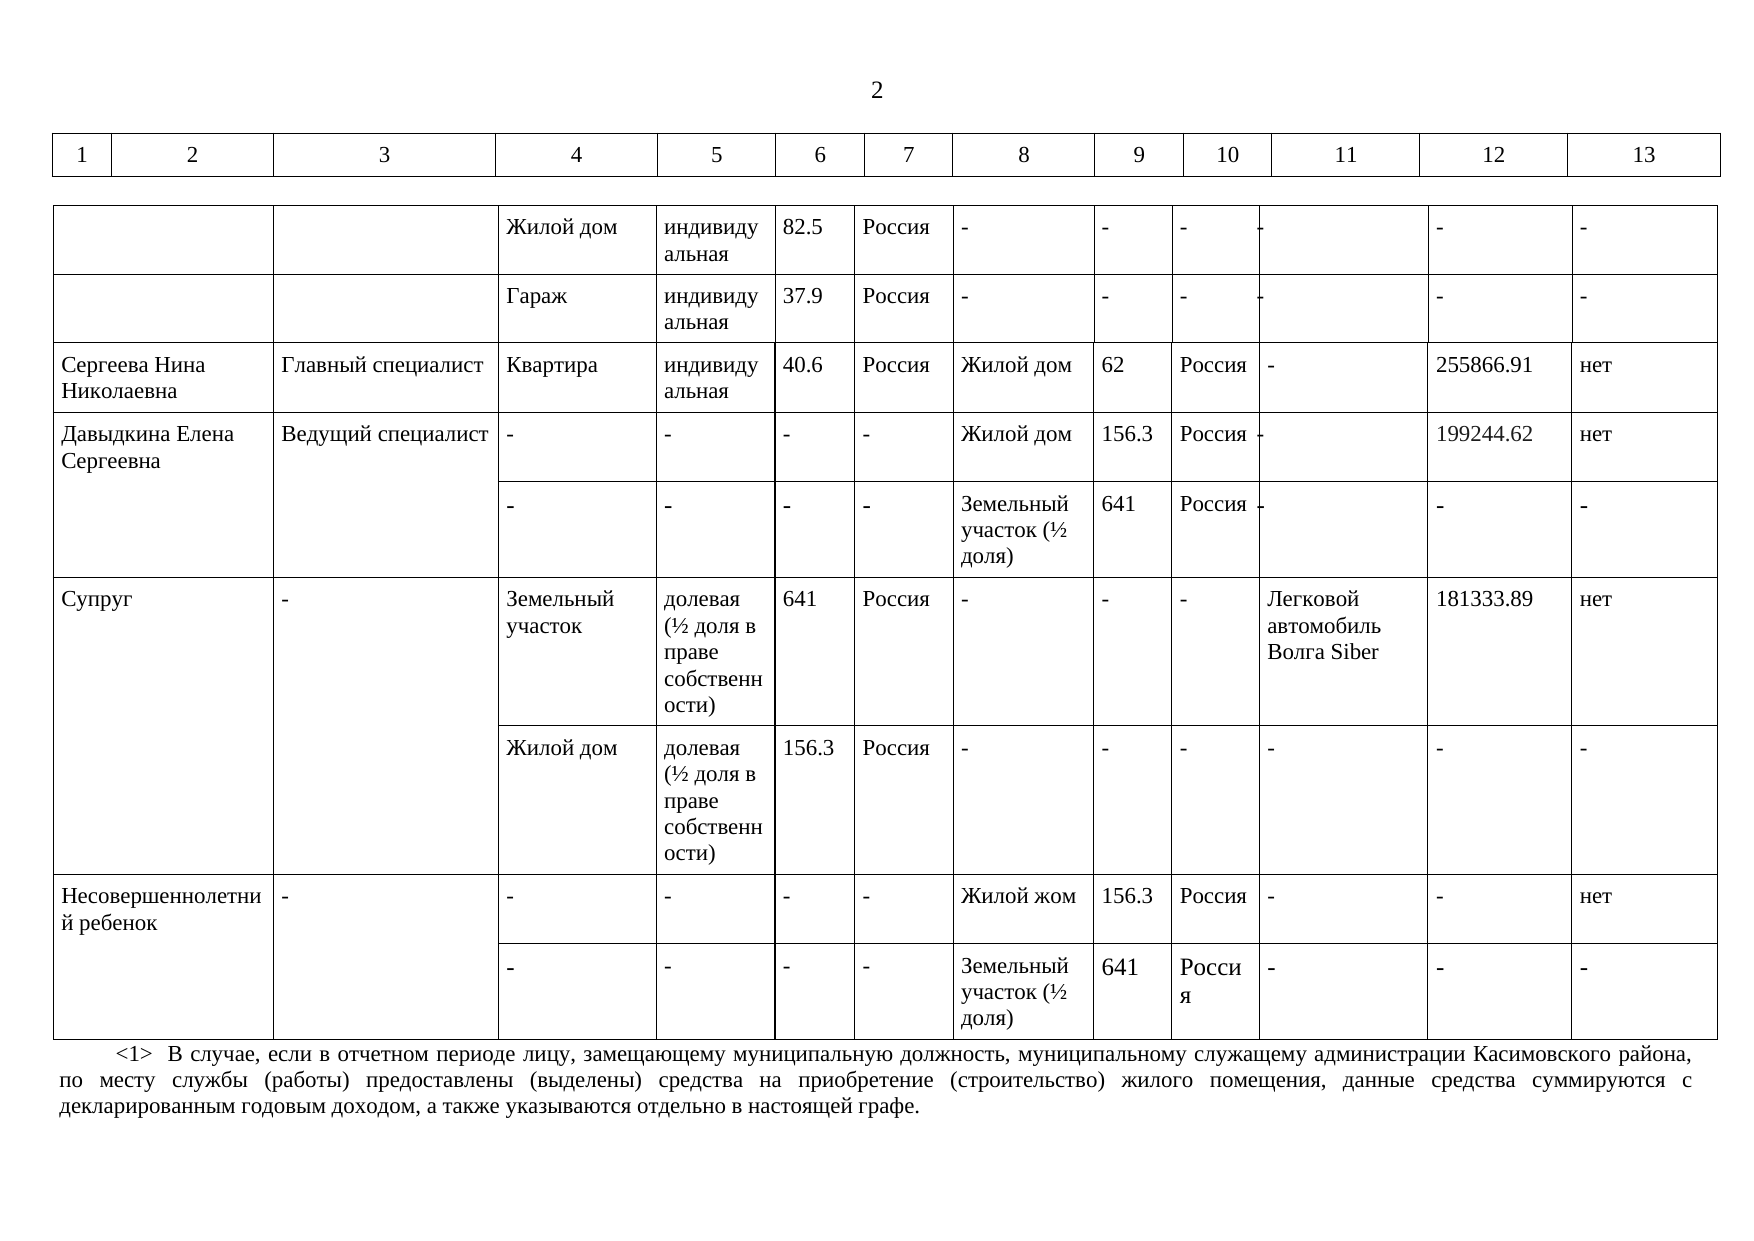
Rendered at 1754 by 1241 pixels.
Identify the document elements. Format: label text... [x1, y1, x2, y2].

table_cell - [776, 413, 854, 481]
table_cell 641 [776, 578, 854, 725]
table_cell Главный специалист [274, 343, 498, 412]
table_cell - [1572, 726, 1717, 873]
table_cell - [274, 875, 498, 943]
table_cell 156,3 [1094, 875, 1171, 943]
table_cell - [954, 578, 1093, 725]
table_cell - [776, 482, 854, 577]
table_cell [274, 206, 498, 274]
table_cell Жилой дом [499, 726, 656, 873]
table_cell - [1428, 875, 1571, 943]
table_cell Россия [1172, 875, 1259, 943]
table_cell Квартира [499, 343, 656, 412]
table_cell 62 [1094, 343, 1171, 412]
table_cell - [1172, 578, 1259, 725]
table_cell - [855, 482, 953, 577]
table_cell нет [1572, 413, 1717, 481]
table_cell - [499, 875, 656, 943]
table_cell Жилой дом [954, 413, 1093, 481]
table_cell [54, 481, 273, 577]
table_cell нет [1572, 875, 1717, 943]
table_cell - [499, 944, 656, 1039]
table_cell Россия [855, 578, 953, 725]
table_cell Супруг [54, 578, 273, 725]
text <1> В случае, если в отчетном периоде лицу, замещающему муниципальную должность, муниципальному служащему администрации Касимовского района, по месту службы (работы) предоставлены (выделены) средства на приобретение (строительство) жилого помещения, данные средства суммируются с декларированным годовым доходом, а также указываются отдельно в настоящей графе. [59, 1040, 1695, 1119]
table_cell - [657, 482, 774, 577]
table_cell 641 [1094, 944, 1171, 1039]
table_cell - [1260, 875, 1427, 943]
table_cell 199244,62 [1428, 413, 1571, 481]
table_cell [274, 275, 498, 342]
table_cell Жилой дом [954, 343, 1093, 412]
table_cell [274, 725, 498, 873]
table_cell Россия [1172, 482, 1259, 577]
table_cell [54, 943, 273, 1039]
table_cell - [1095, 206, 1172, 274]
table_cell Россия [1172, 343, 1259, 412]
table_cell - [1573, 275, 1717, 342]
table_cell Давыдкина Елена Сергеевна [54, 413, 273, 481]
table_cell Земельный участок (½ доля) [954, 482, 1093, 577]
table_cell - [1172, 726, 1259, 873]
table_cell - [1572, 482, 1717, 577]
table_cell 181333,89 [1428, 578, 1571, 725]
table_cell - [1260, 275, 1428, 342]
table_cell Несовершеннолетний ребенок [54, 875, 273, 943]
table_cell 82,5 [776, 206, 854, 274]
table_cell - [657, 944, 774, 1039]
table_cell [54, 725, 273, 873]
table_cell долевая (½ доля в праве собственности) [657, 578, 774, 725]
table_cell нет [1572, 343, 1717, 412]
table_cell - [1094, 578, 1171, 725]
table_cell - [274, 578, 498, 725]
table_cell нет [1572, 578, 1717, 725]
table_cell Жилой жом [954, 875, 1093, 943]
table_cell - [1095, 275, 1172, 342]
table_cell Ведущий специалист [274, 413, 498, 481]
table_cell - [1260, 343, 1427, 412]
table_cell - [1260, 206, 1428, 274]
table_cell - [776, 875, 854, 943]
table_cell индивидуальная [657, 275, 775, 342]
table_cell Россия [1172, 413, 1259, 481]
table_cell 641 [1094, 482, 1171, 577]
table_cell - [855, 413, 953, 481]
table_cell - [1094, 726, 1171, 873]
table_cell Россия [855, 206, 953, 274]
table_cell [274, 481, 498, 577]
table_cell - [657, 413, 774, 481]
table_cell 156,3 [1094, 413, 1171, 481]
table_cell 40,6 [776, 343, 854, 412]
table_cell Россия [855, 275, 953, 342]
table_cell - [1428, 944, 1571, 1039]
table_cell - [954, 206, 1094, 274]
table_cell 156,3 [776, 726, 854, 873]
table_cell - [1260, 726, 1427, 873]
table_cell Земельный участок (½ доля) [954, 944, 1093, 1039]
table_cell Земельный участок [499, 578, 656, 725]
table_cell - [776, 944, 854, 1039]
table_cell Сергеева Нина Николаевна [54, 343, 273, 412]
table_cell - [1260, 944, 1427, 1039]
table_cell [274, 943, 498, 1039]
table_cell [54, 275, 273, 342]
table_cell - [954, 275, 1094, 342]
table_cell - [1173, 275, 1259, 342]
table_cell Легковой автомобиль Волга Siber [1260, 578, 1427, 725]
table_cell - [1429, 206, 1572, 274]
table_cell Россия [855, 343, 953, 412]
table_cell Россия [855, 726, 953, 873]
table_cell - [855, 944, 953, 1039]
table_cell - [1428, 726, 1571, 873]
table_cell Россия [1172, 944, 1259, 1039]
table_cell [54, 206, 273, 274]
table_cell Гараж [499, 275, 656, 342]
table_cell - [1260, 482, 1427, 577]
table_cell - [1572, 944, 1717, 1039]
table_cell Жилой дом [499, 206, 656, 274]
table_cell - [1573, 206, 1717, 274]
table_cell - [499, 413, 656, 481]
table_cell - [1428, 482, 1571, 577]
table_cell долевая (½ доля в праве собственности) [657, 726, 774, 873]
table_cell индивидуальная [657, 343, 774, 412]
table_cell - [855, 875, 953, 943]
table_cell - [657, 875, 774, 943]
table_cell индивидуальная [657, 206, 775, 274]
table_cell - [1429, 275, 1572, 342]
table_cell - [499, 482, 656, 577]
table_cell - [954, 726, 1093, 873]
table_cell - [1173, 206, 1259, 274]
table_cell - [1260, 413, 1427, 481]
table_cell 255866,91 [1428, 343, 1571, 412]
table_cell 37,9 [776, 275, 854, 342]
